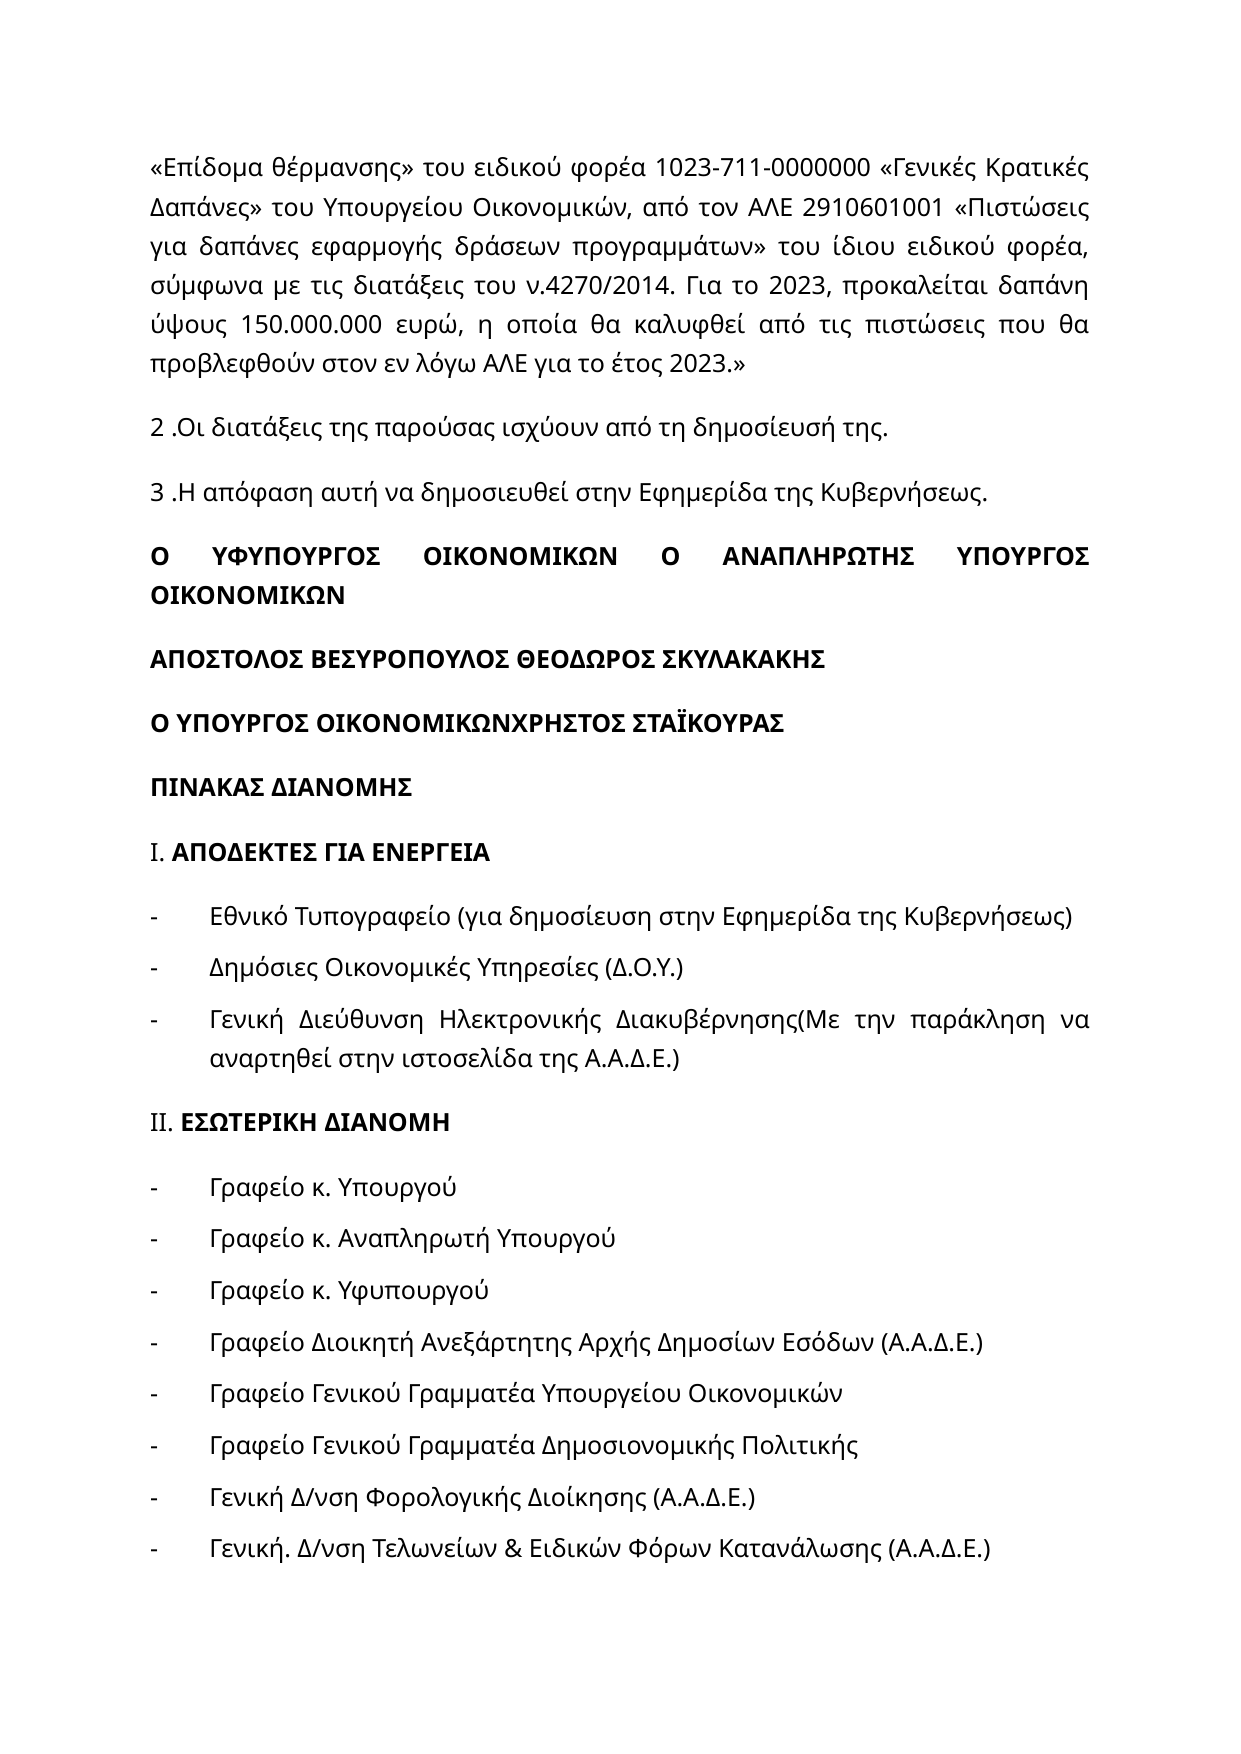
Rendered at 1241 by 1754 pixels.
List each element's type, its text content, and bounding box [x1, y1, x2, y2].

list - Δημόσιες Οικονομικές Υπηρεσίες (Δ.Ο.Υ.) [150, 950, 1090, 984]
text Ο ΥΠΟΥΡΓΟΣ ΟΙΚΟΝΟΜΙΚΩΝΧΡΗΣΤΟΣ ΣΤΑΪΚΟΥΡΑΣ [150, 706, 1090, 740]
text II. ΕΣΩΤΕΡΙΚΗ ΔΙΑΝΟΜΗ [150, 1105, 1090, 1139]
list - Γραφείο Γενικού Γραμματέα Υπουργείου Οικονομικών [150, 1376, 1090, 1410]
list - Εθνικό Τυπογραφείο (για δημοσίευση στην Εφημερίδα της Κυβερνήσεως) [150, 898, 1090, 932]
list - Γραφείο κ. Αναπληρωτή Υπουργού [150, 1221, 1090, 1255]
list - Γενική Δ/νση Φορολογικής Διοίκησης (Α.Α.Δ.Ε.) [150, 1479, 1090, 1513]
list - Γραφείο κ. Υφυπουργού [150, 1272, 1090, 1307]
text Ο ΥΦΥΠΟΥΡΓΟΣ ΟΙΚΟΝΟΜΙΚΩΝ Ο ΑΝΑΠΛΗΡΩΤΗΣ ΥΠΟΥΡΓΟΣ ΟΙΚΟΝΟΜΙΚΩΝ [150, 538, 1090, 612]
list - Γραφείο Γενικού Γραμματέα Δημοσιονομικής Πολιτικής [150, 1427, 1090, 1462]
text I. ΑΠΟΔΕΚΤΕΣ ΓΙΑ ΕΝΕΡΓΕΙΑ [150, 834, 1090, 868]
list - Γενική Διεύθυνση Ηλεκτρονικής Διακυβέρνησης(Με την παράκληση να αναρτηθεί στην ιστοσελίδα της Α.Α.Δ.Ε.) [150, 1002, 1090, 1075]
text «Επίδομα θέρμανσης» του ειδικού φορέα 1023-711-0000000 «Γενικές Κρατικές Δαπάνες» του Υπουργείου Οικονομικών, από τον ΑΛΕ 2910601001 «Πιστώσεις για δαπάνες εφαρμογής δράσεων προγραμμάτων» του ίδιου ειδικού φορέα, σύμφωνα με τις διατάξεις του ν.4270/2014. Για το 2023, προκαλείται δαπάνη ύψους 150.000.000 ευρώ, η οποία θα καλυφθεί από τις πιστώσεις που θα προβλεφθούν στον εν λόγω ΑΛΕ για το έτος 2023.» [150, 150, 1090, 380]
list - Γενική. Δ/νση Τελωνείων & Ειδικών Φόρων Κατανάλωσης (Α.Α.Δ.Ε.) [150, 1531, 1090, 1565]
text ΠΙΝΑΚΑΣ ΔΙΑΝΟΜΗΣ [150, 770, 1090, 804]
list - Γραφείο κ. Υπουργού [150, 1169, 1090, 1203]
list - Γραφείο Διοικητή Ανεξάρτητης Αρχής Δημοσίων Εσόδων (Α.Α.Δ.Ε.) [150, 1324, 1090, 1358]
text 2 .Οι διατάξεις της παρούσας ισχύουν από τη δημοσίευσή της. [150, 410, 1090, 444]
text 3 .Η απόφαση αυτή να δημοσιευθεί στην Εφημερίδα της Κυβερνήσεως. [150, 474, 1090, 508]
text ΑΠΟΣΤΟΛΟΣ ΒΕΣΥΡΟΠΟΥΛΟΣ ΘΕΟΔΩΡΟΣ ΣΚΥΛΑΚΑΚΗΣ [150, 642, 1090, 676]
